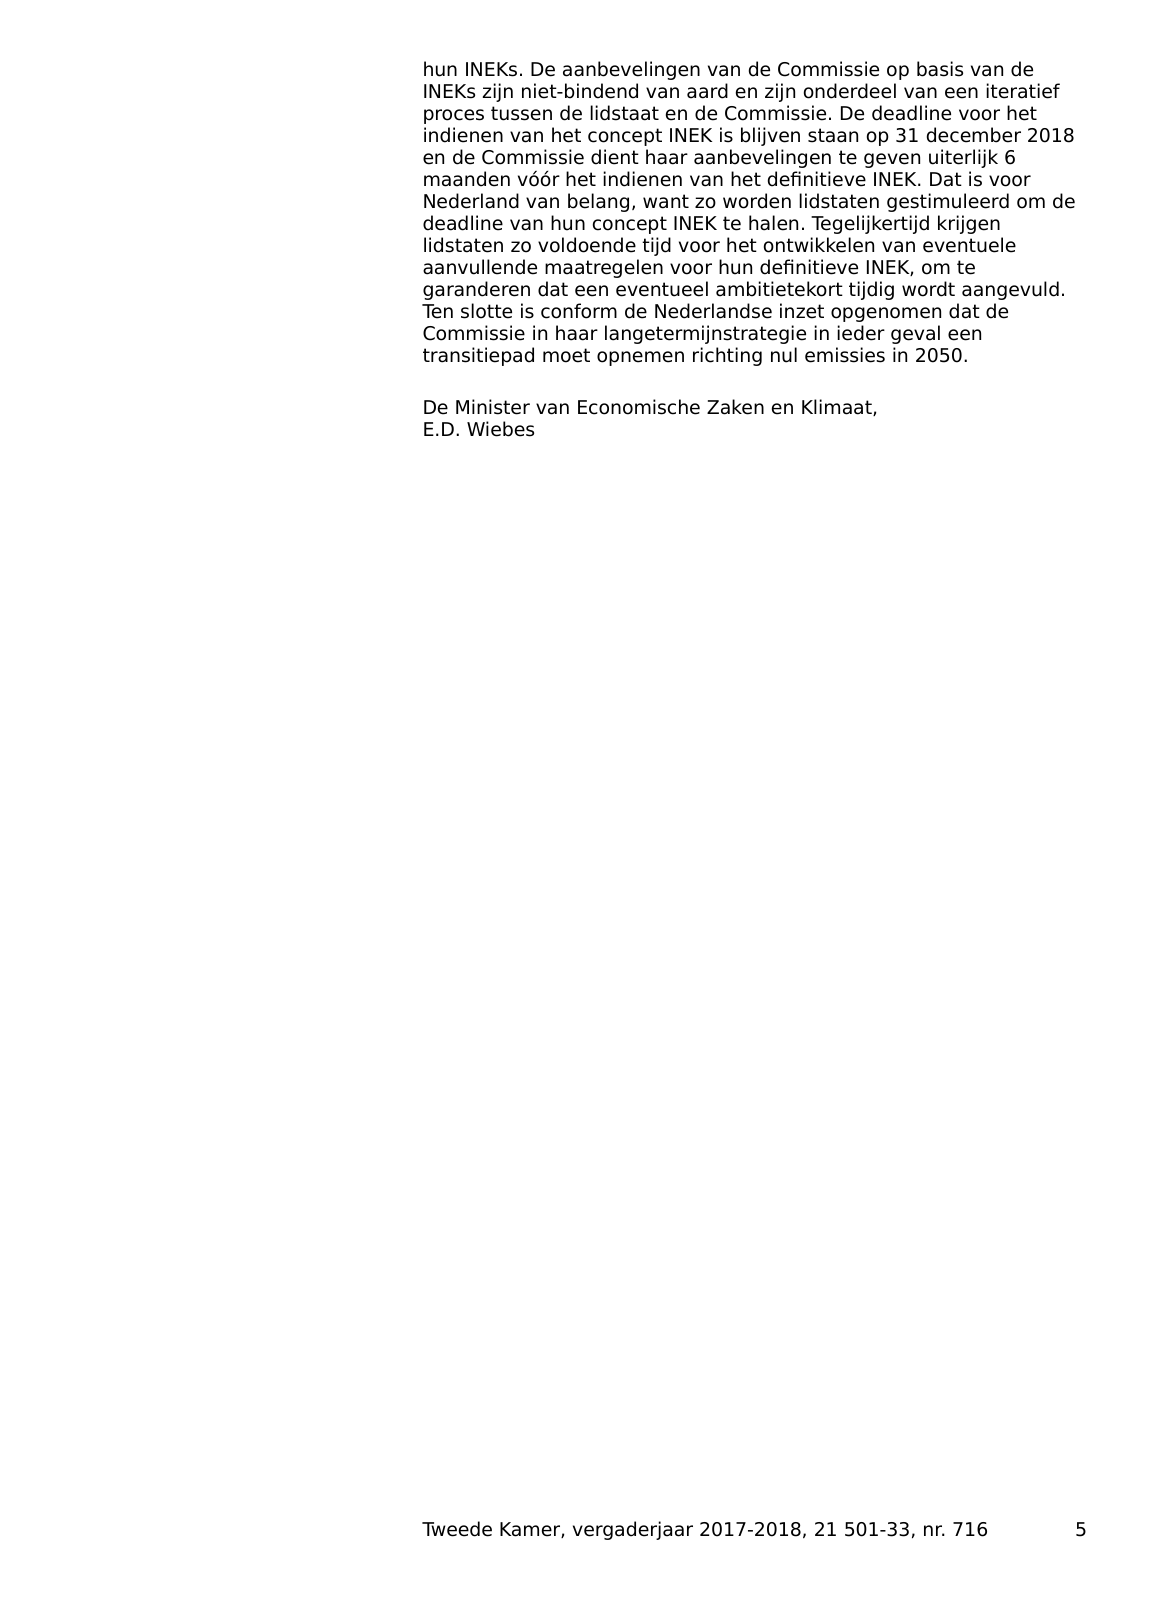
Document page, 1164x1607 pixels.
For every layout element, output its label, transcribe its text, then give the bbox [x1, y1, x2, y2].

text hun INEKs. De aanbevelingen van de Commissie op basis van de INEKs zijn niet-bindend van aard en zijn onderdeel van een iteratief proces tussen de lidstaat en de Commissie. De deadline voor het indienen van het concept INEK is blijven staan op 31 december 2018 en de Commissie dient haar aanbevelingen te geven uiterlijk 6 maanden vóór het indienen van het definitieve INEK. Dat is voor Nederland van belang, want zo worden lidstaten gestimuleerd om de deadline van hun concept INEK te halen. Tegelijkertijd krijgen lidstaten zo voldoende tijd voor het ontwikkelen van eventuele aanvullende maatregelen voor hun definitieve INEK, om te garanderen dat een eventueel ambitietekort tijdig wordt aangevuld. Ten slotte is conform de Nederlandse inzet opgenomen dat de Commissie in haar langetermijnstrategie in ieder geval een transitiepad moet opnemen richting nul emissies in 2050. [422, 59, 1087, 367]
text De Minister van Economische Zaken en Klimaat, E.D. Wiebes [422, 397, 1087, 441]
